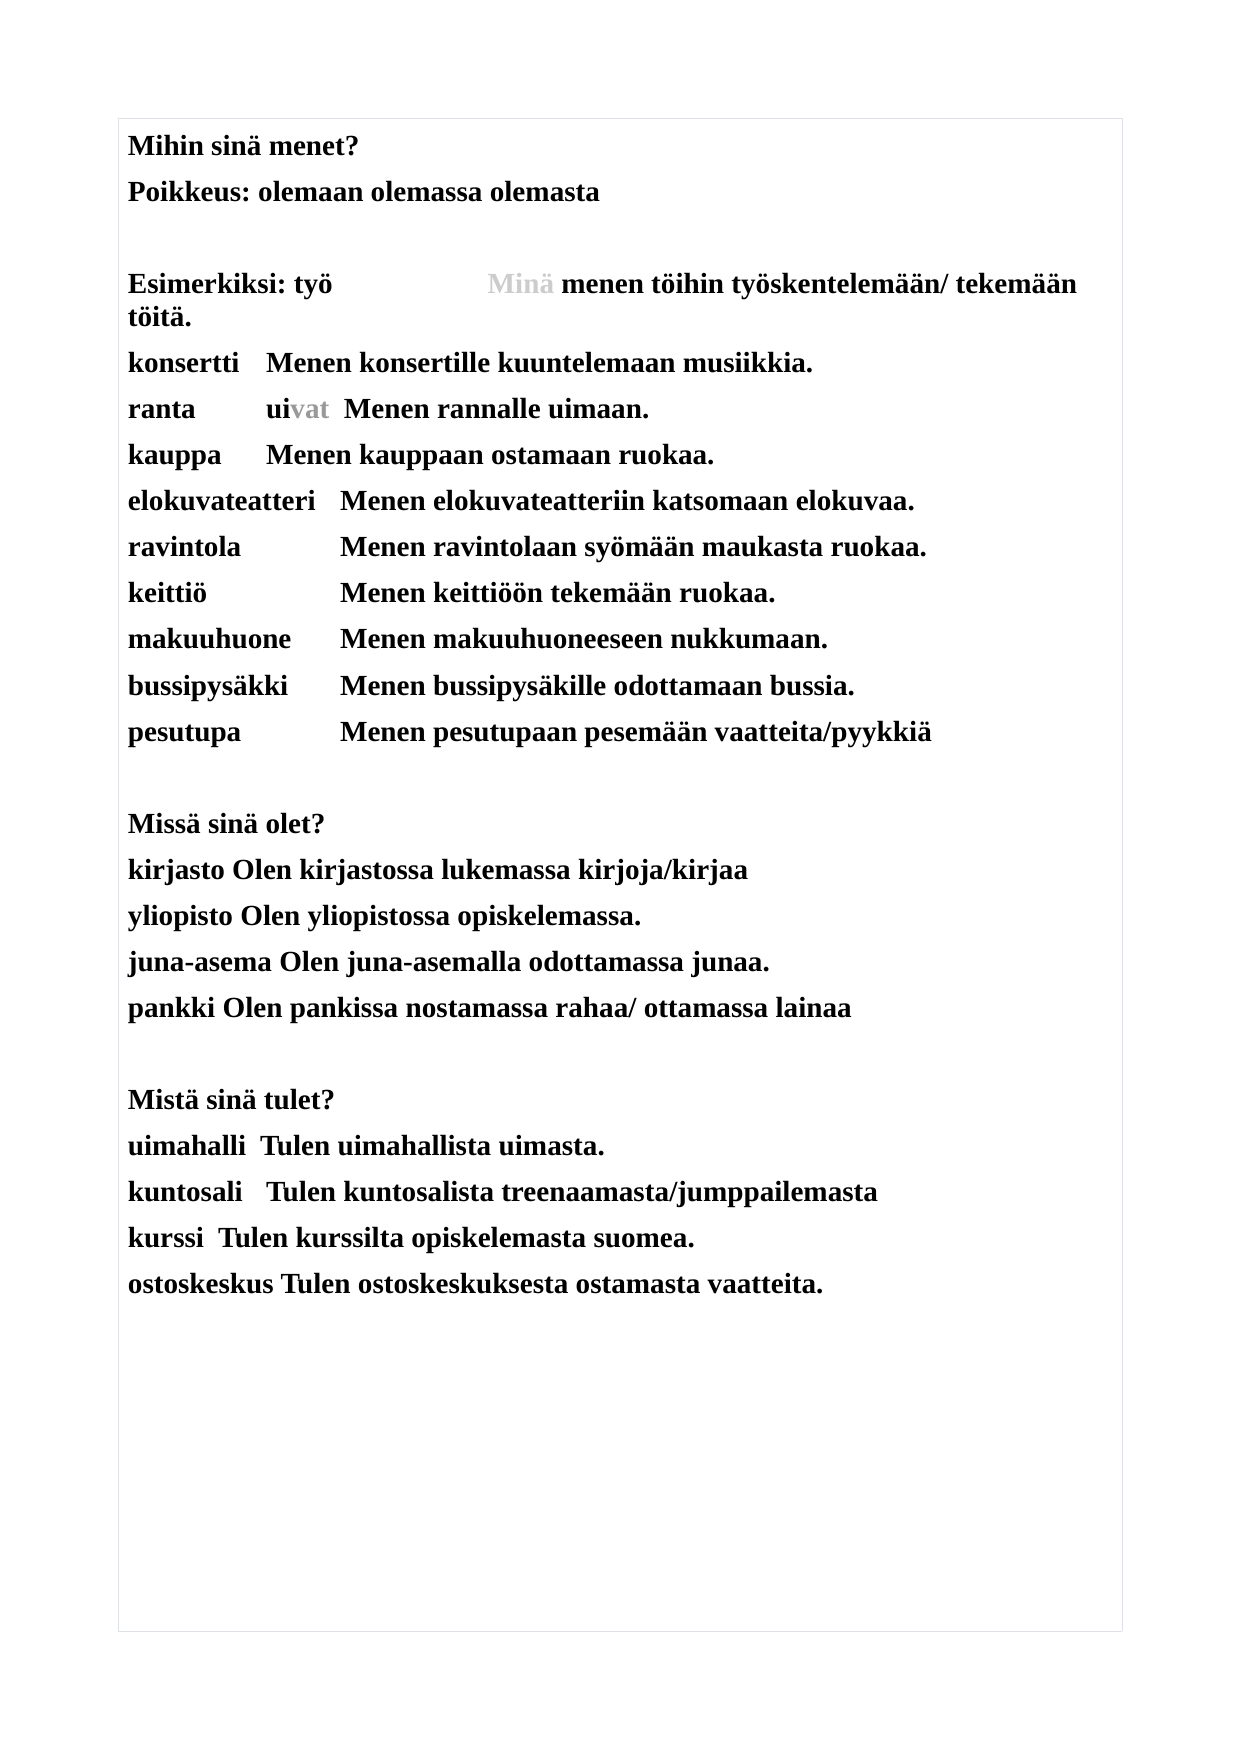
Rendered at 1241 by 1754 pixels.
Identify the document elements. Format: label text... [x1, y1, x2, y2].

text ravintola Menen ravintolaan syömään maukasta ruokaa. [119, 520, 1122, 563]
text konsertti Menen konsertille kuuntelemaan musiikkia. [119, 336, 1122, 379]
text kirjasto Olen kirjastossa lukemassa kirjoja/kirjaa [119, 842, 1122, 885]
text ranta uivat Menen rannalle uimaan. [119, 382, 1122, 425]
text kauppa Menen kauppaan ostamaan ruokaa. [119, 428, 1122, 471]
text uimahalli Tulen uimahallista uimasta. [119, 1118, 1122, 1162]
text Poikkeus: olemaan olemassa olemasta [119, 164, 1122, 207]
text kurssi Tulen kurssilta opiskelemasta suomea. [119, 1211, 1122, 1254]
text Esimerkiksi: työ Minä menen töihin työskentelemään/ tekemään töitä. [119, 256, 1122, 333]
text Missä sinä olet? [119, 796, 1122, 839]
text kuntosali Tulen kuntosalista treenaamasta/jumppailemasta [119, 1164, 1122, 1208]
text pesutupa Menen pesutupaan pesemään vaatteita/pyykkiä [119, 704, 1122, 747]
text pankki Olen pankissa nostamassa rahaa/ ottamassa lainaa [119, 980, 1122, 1023]
text makuuhuone Menen makuuhuoneeseen nukkumaan. [119, 612, 1122, 655]
text Mistä sinä tulet? [119, 1072, 1122, 1116]
text bussipysäkki Menen bussipysäkille odottamaan bussia. [119, 658, 1122, 701]
text yliopisto Olen yliopistossa opiskelemassa. [119, 888, 1122, 931]
text juna-asema Olen juna-asemalla odottamassa junaa. [119, 934, 1122, 977]
text elokuvateatteri Menen elokuvateatteriin katsomaan elokuvaa. [119, 474, 1122, 517]
text Mihin sinä menet? [119, 119, 1122, 161]
text keittiö Menen keittiöön tekemään ruokaa. [119, 566, 1122, 609]
text ostoskeskus Tulen ostoskeskuksesta ostamasta vaatteita. [119, 1257, 1122, 1300]
